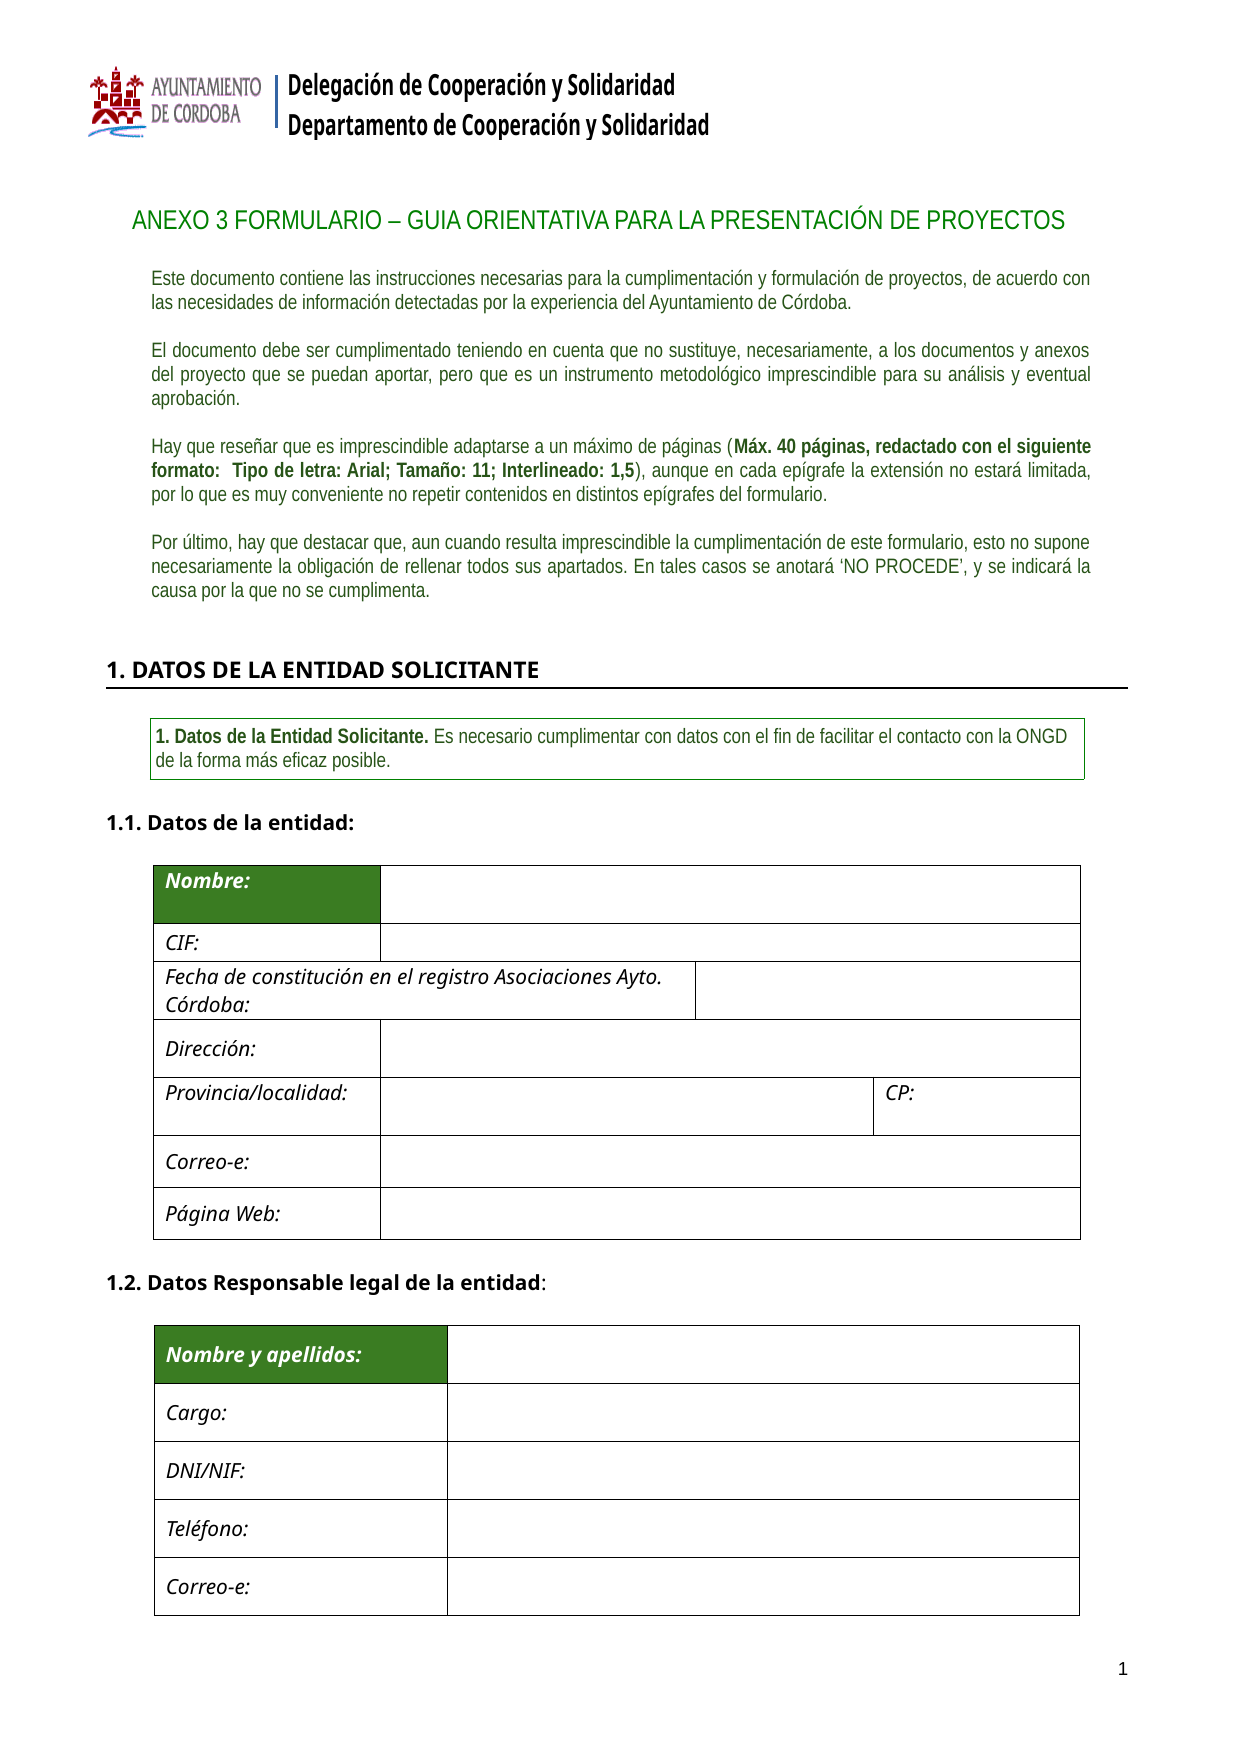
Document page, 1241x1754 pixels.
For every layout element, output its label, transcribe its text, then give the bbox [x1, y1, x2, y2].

table_cell Página Web: [154, 1188, 380, 1239]
table_cell [381, 1020, 1080, 1077]
table_cell [381, 1188, 1080, 1239]
table_cell [448, 1384, 1079, 1441]
table_cell Fecha de constitución en el registro Asociaciones Ayto. Córdoba: [154, 962, 695, 1019]
table_cell Teléfono: [155, 1500, 447, 1557]
table_cell Dirección: [154, 1020, 380, 1077]
text El documento debe ser cumplimentado teniendo en cuenta que no sustituye, necesariamente, a los documentos y anexos del proyecto que se puedan aportar, pero que es un instrumento metodológico imprescindible para su análisis y eventual aprobación. [151, 338, 1092, 410]
text 1.1. Datos de la entidad: [106, 808, 1128, 836]
table_cell DNI/NIF: [155, 1442, 447, 1499]
text Este documento contiene las instrucciones necesarias para la cumplimentación y formulación de proyectos, de acuerdo con las necesidades de información detectadas por la experiencia del Ayuntamiento de Córdoba. [151, 266, 1092, 314]
text 1.2. Datos Responsable legal de la entidad: [106, 1268, 1128, 1297]
table_cell Correo-e: [155, 1558, 447, 1615]
table_header Nombre: [154, 866, 380, 923]
table_header [448, 1326, 1079, 1383]
table_cell [448, 1442, 1079, 1499]
text Por último, hay que destacar que, aun cuando resulta imprescindible la cumplimentación de este formulario, esto no supone necesariamente la obligación de rellenar todos sus apartados. En tales casos se anotará ‘NO PROCEDE’, y se indicará la causa por la que no se cumplimenta. [151, 530, 1092, 602]
table_cell [381, 1136, 1080, 1187]
table_cell CP: [874, 1078, 1080, 1134]
text FORMULARIO [106, 170, 1128, 204]
text ANEXO 3 FORMULARIO – GUIA ORIENTATIVA PARA LA PRESENTACIÓN DE PROYECTOS [106, 204, 1092, 235]
table_cell [448, 1558, 1079, 1615]
text Hay que reseñar que es imprescindible adaptarse a un máximo de páginas (Máx. 40 páginas, redactado con el siguiente formato: Tipo de letra: Arial; Tamaño: 11; Interlineado: 1,5), aunque en cada epígrafe la extensión no estará limitada, por lo que es muy conveniente no repetir contenidos en distintos epígrafes del formulario. [151, 434, 1092, 506]
table_cell CIF: [154, 924, 380, 961]
table_cell [696, 962, 1080, 1019]
table_header [381, 866, 1080, 923]
text 1. DATOS DE LA ENTIDAD SOLICITANTE [106, 654, 1128, 687]
table_header 1. Datos de la Entidad Solicitante. Es necesario cumplimentar con datos con el fin de facilitar el contacto con la ONGD de la forma más eficaz posible. [151, 719, 1084, 779]
table_header Nombre y apellidos: [155, 1326, 447, 1383]
table_cell Correo-e: [154, 1136, 380, 1187]
table_cell Cargo: [155, 1384, 447, 1441]
picture [88, 63, 262, 138]
table_cell [381, 924, 1080, 961]
table_cell [381, 1078, 873, 1134]
table_cell Provincia/localidad: [154, 1078, 380, 1134]
table_cell [448, 1500, 1079, 1557]
